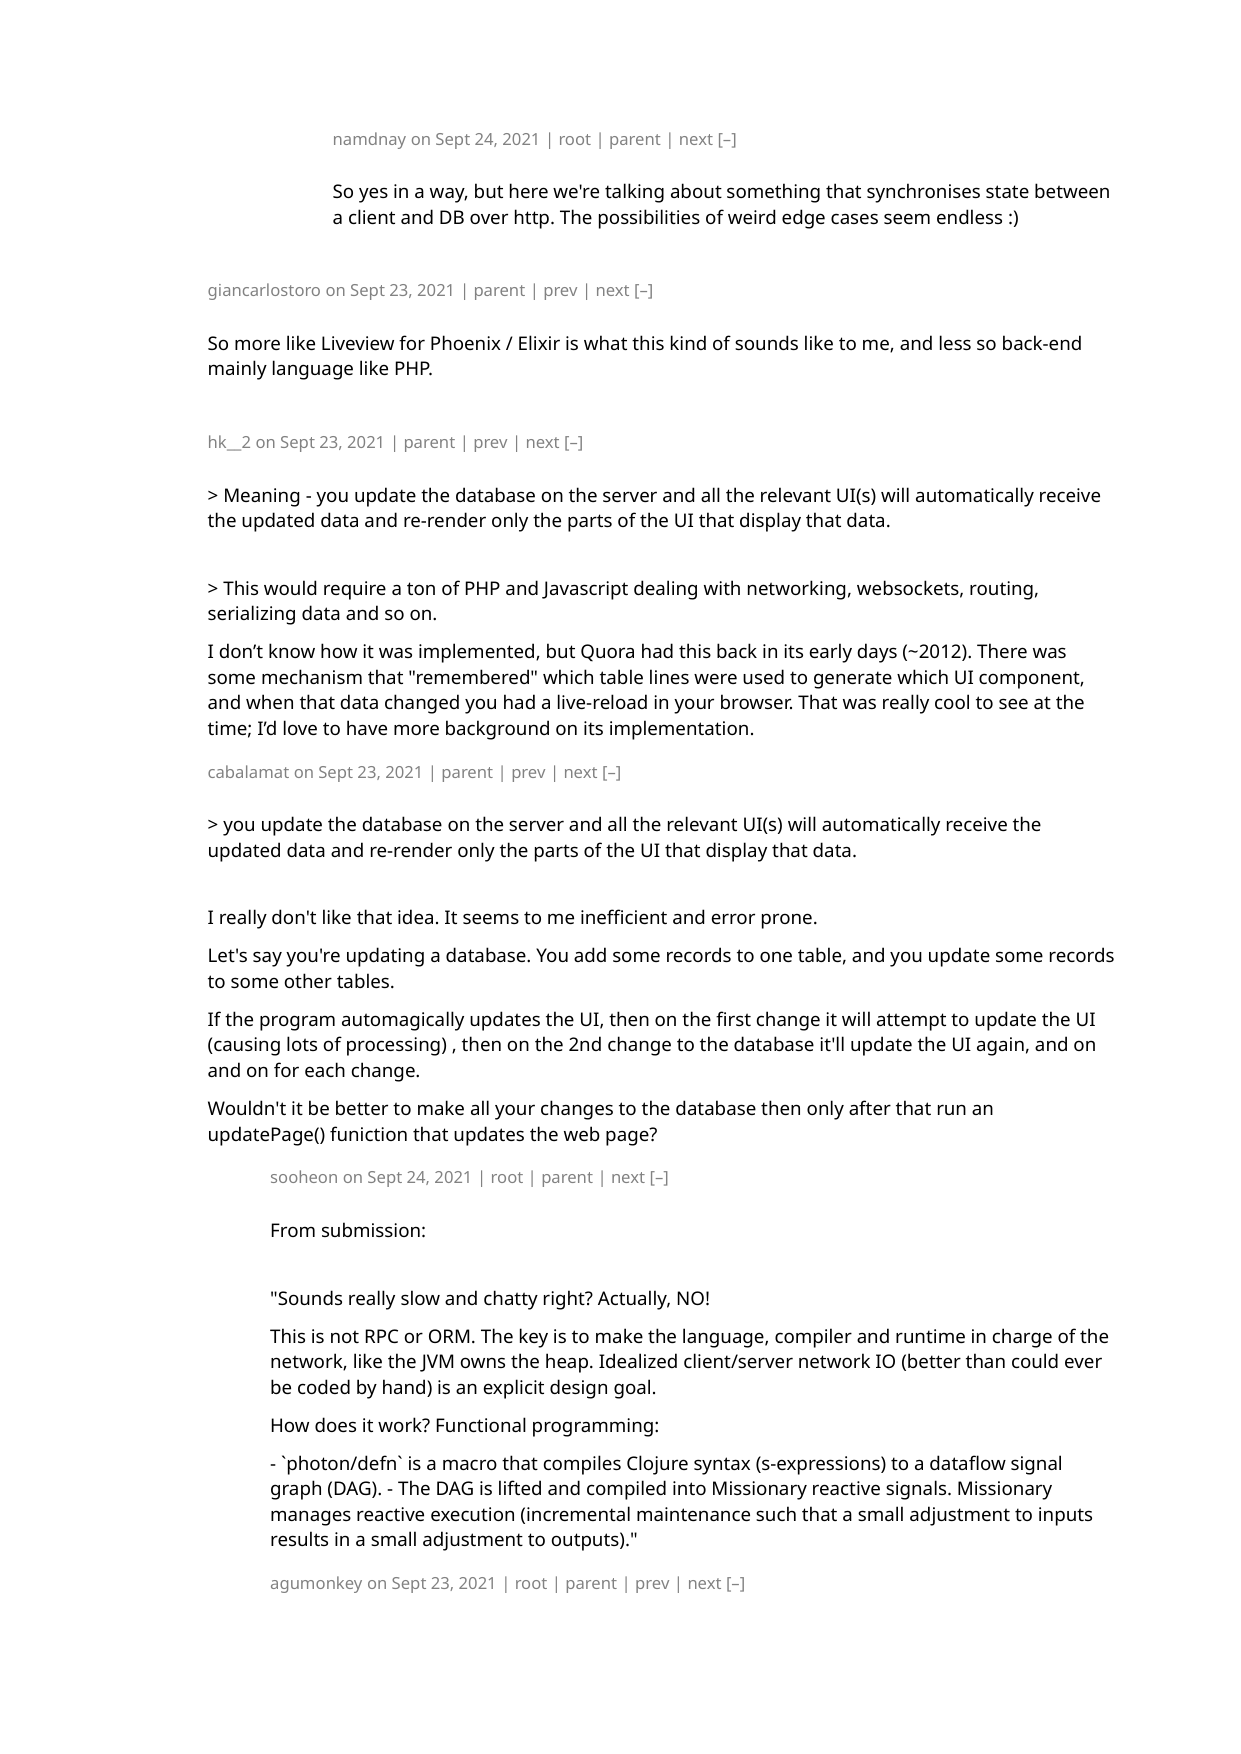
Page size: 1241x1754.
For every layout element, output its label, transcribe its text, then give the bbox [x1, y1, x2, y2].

table_header namdnay on Sept 24, 2021 | root | parent | next [–] So yes in a way, but here we're talking about something that synchronises state between a client and DB over http. The possibilities of weird edge cases seem endless :) [330, 121, 1119, 262]
table_cell [118, 118, 1122, 265]
table_header hk__2 on Sept 23, 2021 | parent | prev | next [–] > Meaning - you update the database on the server and all the relevant UI(s) will automatically receive the updated data and re-render only the parts of the UI that display that data. > This would require a ton of PHP and Javascript dealing with networking, websockets, routing, serializing data and so on. I don’t know how it was implemented, but Quora had this back in its early days (~2012). There was some mechanism that "remembered" which table lines were used to generate which UI component, and when that data changed you had a live-reload in your browser. That was really cool to see at the time; I’d love to have more background on its implementation. [205, 424, 1119, 743]
table_header giancarlostoro on Sept 23, 2021 | parent | prev | next [–] So more like Liveview for Phoenix / Elixir is what this kind of sounds like to me, and less so back-end mainly language like PHP. [205, 273, 1119, 414]
table_header agumonkey on Sept 23, 2021 | root | parent | prev | next [–] [267, 1566, 1119, 1626]
table_cell [118, 1152, 1122, 1558]
table_header [318, 121, 329, 262]
table_header cabalamat on Sept 23, 2021 | parent | prev | next [–] > you update the database on the server and all the relevant UI(s) will automatically receive the updated data and re-render only the parts of the UI that display that data. I really don't like that idea. It seems to me inefficient and error prone. Let's say you're updating a database. You add some records to one table, and you update some records to some other tables. If the program automagically updates the UI, then on the first change it will attempt to update the UI (causing lots of processing) , then on the 2nd change to the database it'll update the UI again, and on and on for each change. Wouldn't it be better to make all your changes to the database then only after that run an updatePage() funiction that updates the web page? [205, 754, 1119, 1149]
table_header [255, 1160, 267, 1555]
table_header sooheon on Sept 24, 2021 | root | parent | next [–] From submission: "Sounds really slow and chatty right? Actually, NO! This is not RPC or ORM. The key is to make the language, compiler and runtime in charge of the network, like the JVM owns the heap. Idealized client/server network IO (better than could ever be coded by hand) is an explicit design goal. How does it work? Functional programming: - `photon/defn` is a macro that compiles Clojure syntax (s-expressions) to a dataflow signal graph (DAG). - The DAG is lifted and compiled into Missionary reactive signals. Missionary manages reactive execution (incremental maintenance such that a small adjustment to inputs results in a small adjustment to outputs)." [267, 1160, 1119, 1555]
table_header [121, 273, 192, 414]
picture [123, 582, 187, 586]
table_header [193, 424, 204, 743]
table_header [255, 1566, 267, 1626]
table_cell [118, 417, 1122, 746]
table_header [121, 424, 192, 743]
table_header [193, 273, 204, 414]
table_cell [118, 265, 1122, 417]
table_header [121, 121, 317, 262]
picture [123, 1568, 249, 1572]
table_header [193, 754, 204, 1149]
table_cell [118, 1558, 1122, 1629]
table_header [121, 754, 192, 1149]
table_header [121, 1566, 255, 1626]
table_cell [118, 746, 1122, 1152]
table_header [121, 1160, 255, 1555]
